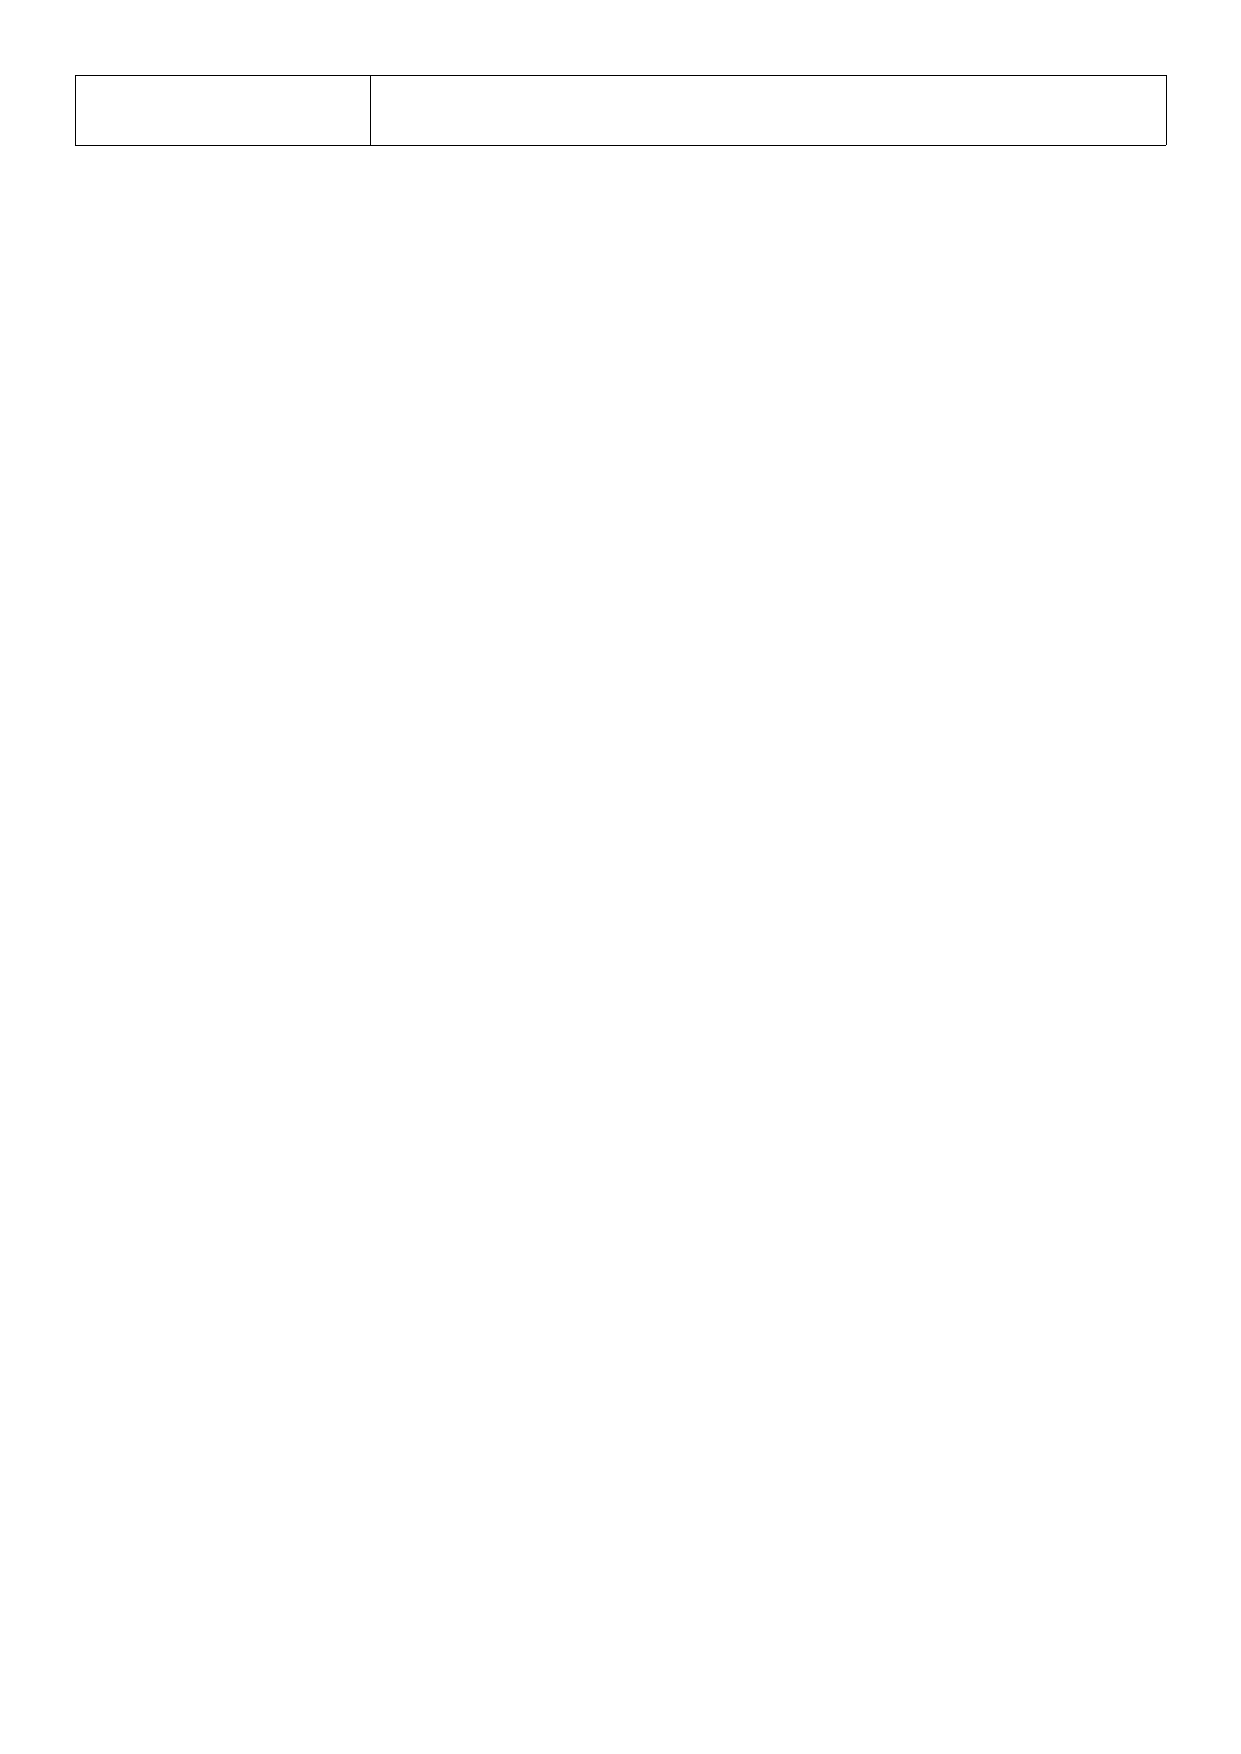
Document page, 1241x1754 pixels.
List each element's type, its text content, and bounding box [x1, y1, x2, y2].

table_cell Avis motivé du professeur principal de la classe de seconde [76, 76, 370, 144]
table_cell [371, 76, 1166, 144]
